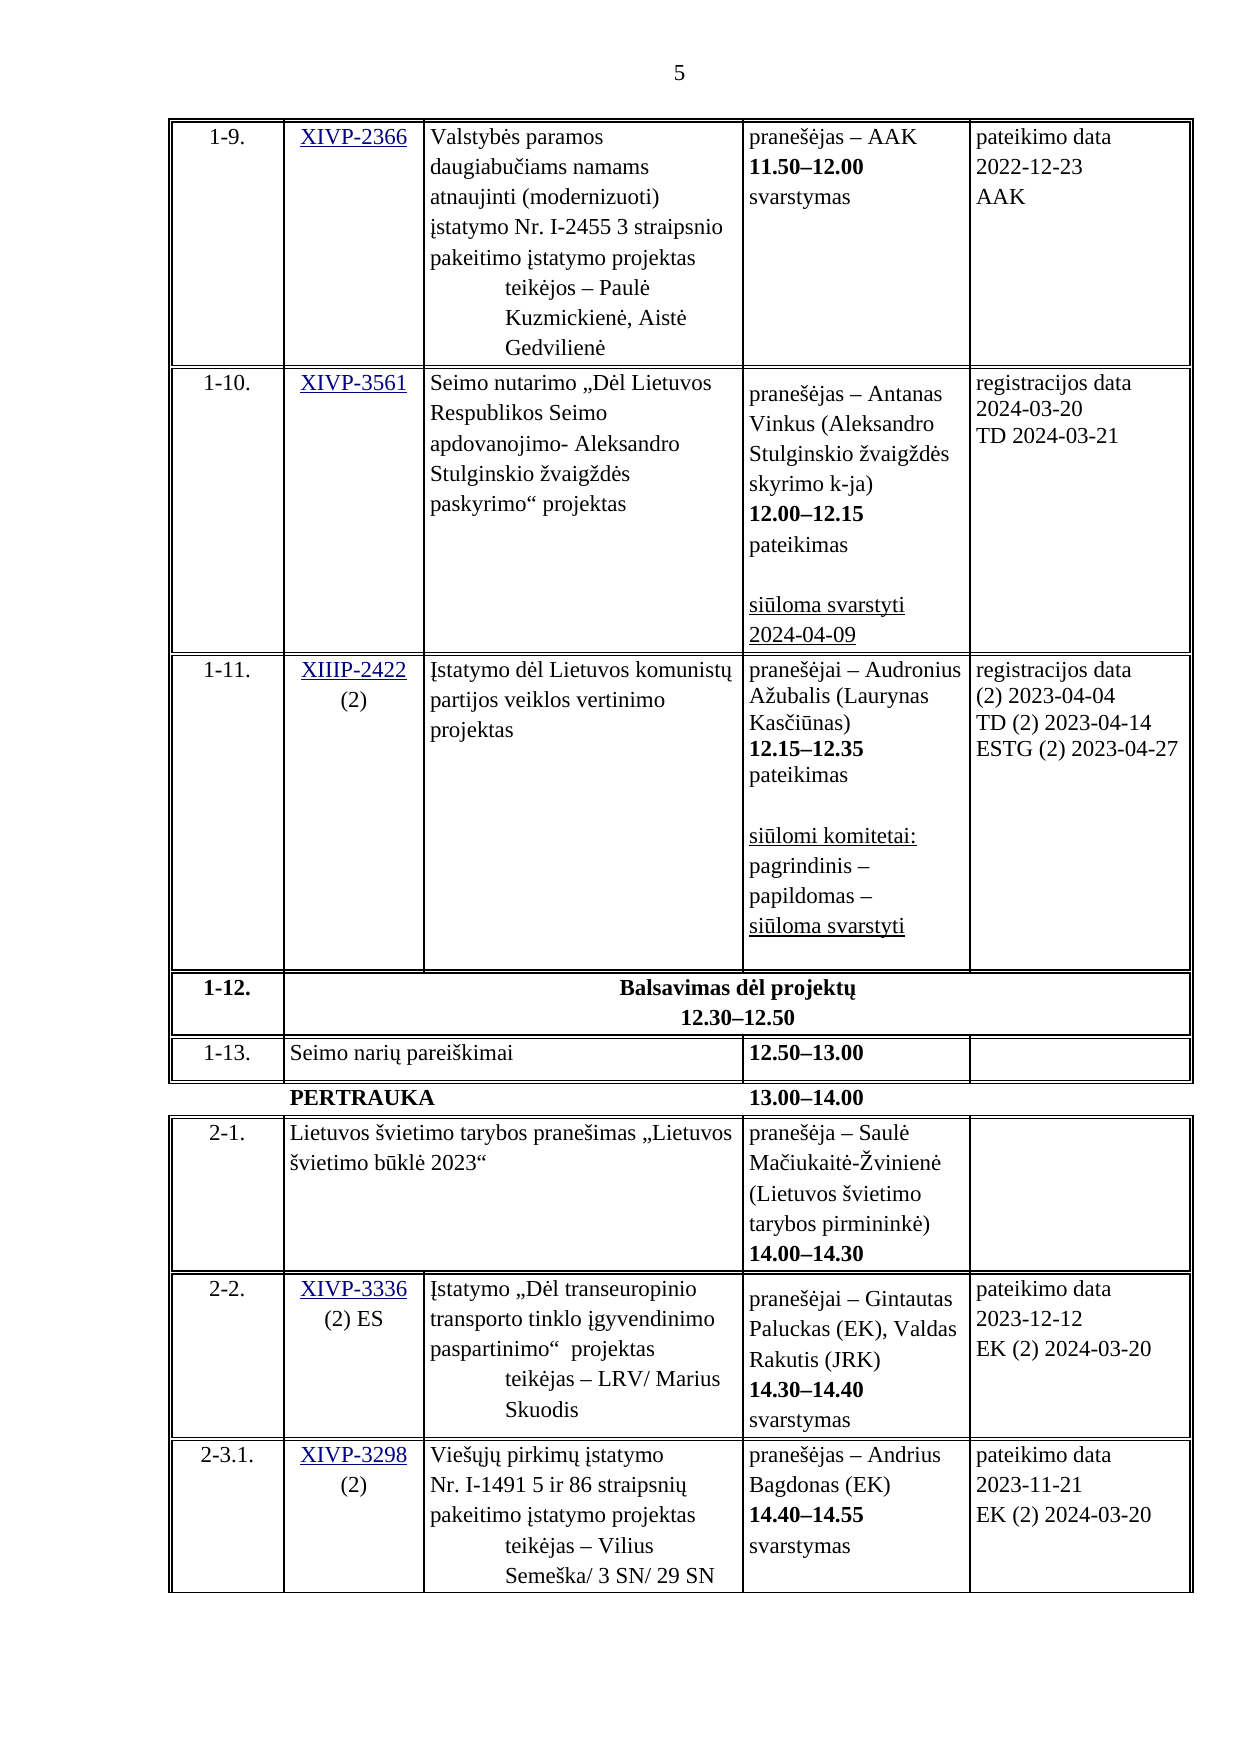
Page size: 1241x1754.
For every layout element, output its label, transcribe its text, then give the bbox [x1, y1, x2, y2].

table_cell [1194, 651, 1240, 969]
table_cell [1194, 1270, 1240, 1436]
table_cell pateikimo data 2023-12-12 EK (2) 2024-03-20 [971, 1275, 1189, 1436]
table_cell Balsavimas dėl projektų 12.30–12.50 [285, 974, 1189, 1034]
table_cell pranešėjas – Andrius Bagdonas (EK) 14.40–14.55 svarstymas [744, 1441, 969, 1592]
table_cell Valstybės paramos daugiabučiams namams atnaujinti (modernizuoti) įstatymo Nr. I-2455 3 straipsnio pakeitimo įstatymo projektas teikėjos – Paulė Kuzmickienė, Aistė Gedvilienė [425, 123, 742, 364]
table_cell [1192, 1080, 1240, 1114]
table_cell 1-13. [173, 1039, 283, 1079]
table_cell [1194, 969, 1240, 1034]
table_cell 1-9. [173, 123, 283, 364]
table_cell XIIIP-2422 (2) [285, 656, 423, 969]
table_cell 1-10. [173, 369, 283, 651]
table_cell [971, 1119, 1189, 1270]
table_cell [1194, 118, 1240, 364]
table_cell 1-12. [173, 974, 283, 1034]
table_cell [170, 1084, 284, 1114]
table_cell [971, 1039, 1189, 1079]
table_cell 2-1. [173, 1119, 283, 1270]
table_cell Lietuvos švietimo tarybos pranešimas „Lietuvos švietimo būklė 2023“ [285, 1119, 742, 1270]
table_cell Seimo nutarimo „Dėl Lietuvos Respublikos Seimo apdovanojimo- Aleksandro Stulginskio žvaigždės paskyrimo“ projektas [425, 369, 742, 651]
table_cell Viešųjų pirkimų įstatymo Nr. I-1491 5 ir 86 straipsnių pakeitimo įstatymo projektas teikėjas – Vilius Semeška/ 3 SN/ 29 SN [425, 1441, 742, 1592]
table_cell 12.50–13.00 [744, 1039, 969, 1079]
table_cell Įstatymo dėl Lietuvos komunistų partijos veiklos vertinimo projektas [425, 656, 742, 969]
table_cell 2-3.1. [173, 1441, 283, 1592]
table_cell pateikimo data 2022-12-23 AAK [971, 123, 1189, 364]
table_cell XIVP-2366 [285, 123, 423, 364]
table_cell pranešėjas – AAK 11.50–12.00 svarstymas [744, 123, 969, 364]
table_cell registracijos data (2) 2023-04-04 TD (2) 2023-04-14 ESTG (2) 2023-04-27 [971, 656, 1189, 969]
table_cell Įstatymo „Dėl transeuropinio transporto tinklo įgyvendinimo paspartinimo“ projektas teikėjas – LRV/ Marius Skuodis [425, 1275, 742, 1436]
table_cell pranešėja – Saulė Mačiukaitė-Žvinienė (Lietuvos švietimo tarybos pirmininkė) 14.00–14.30 [744, 1119, 969, 1270]
table_cell [1194, 1115, 1240, 1270]
table_cell XIVP-3298 (2) [285, 1441, 423, 1592]
table_cell PERTRAUKA [284, 1084, 743, 1114]
table_cell XIVP-3561 [285, 369, 423, 651]
table_cell pranešėjas – Antanas Vinkus (Aleksandro Stulginskio žvaigždės skyrimo k-ja) 12.00–12.15 pateikimas siūloma svarstyti 2024-04-09 [744, 369, 969, 651]
table_cell XIVP-3336 (2) ES [285, 1275, 423, 1436]
table_cell pranešėjai – Gintautas Paluckas (EK), Valdas Rakutis (JRK) 14.30–14.40 svarstymas [744, 1275, 969, 1436]
table_cell [1194, 1436, 1240, 1592]
table_cell 13.00–14.00 [743, 1084, 970, 1114]
table_cell [1194, 1034, 1240, 1079]
table_cell pateikimo data 2023-11-21 EK (2) 2024-03-20 [971, 1441, 1189, 1592]
table_cell registracijos data 2024-03-20 TD 2024-03-21 [971, 369, 1189, 651]
table_cell pranešėjai – Audronius Ažubalis (Laurynas Kasčiūnas) 12.15–12.35 pateikimas siūlomi komitetai: pagrindinis – papildomas – siūloma svarstyti [744, 656, 969, 969]
table_cell [970, 1084, 1192, 1114]
table_cell 1-11. [173, 656, 283, 969]
table_cell Seimo narių pareiškimai [285, 1039, 742, 1079]
table_cell [1194, 365, 1240, 651]
table_cell 2-2. [173, 1275, 283, 1436]
